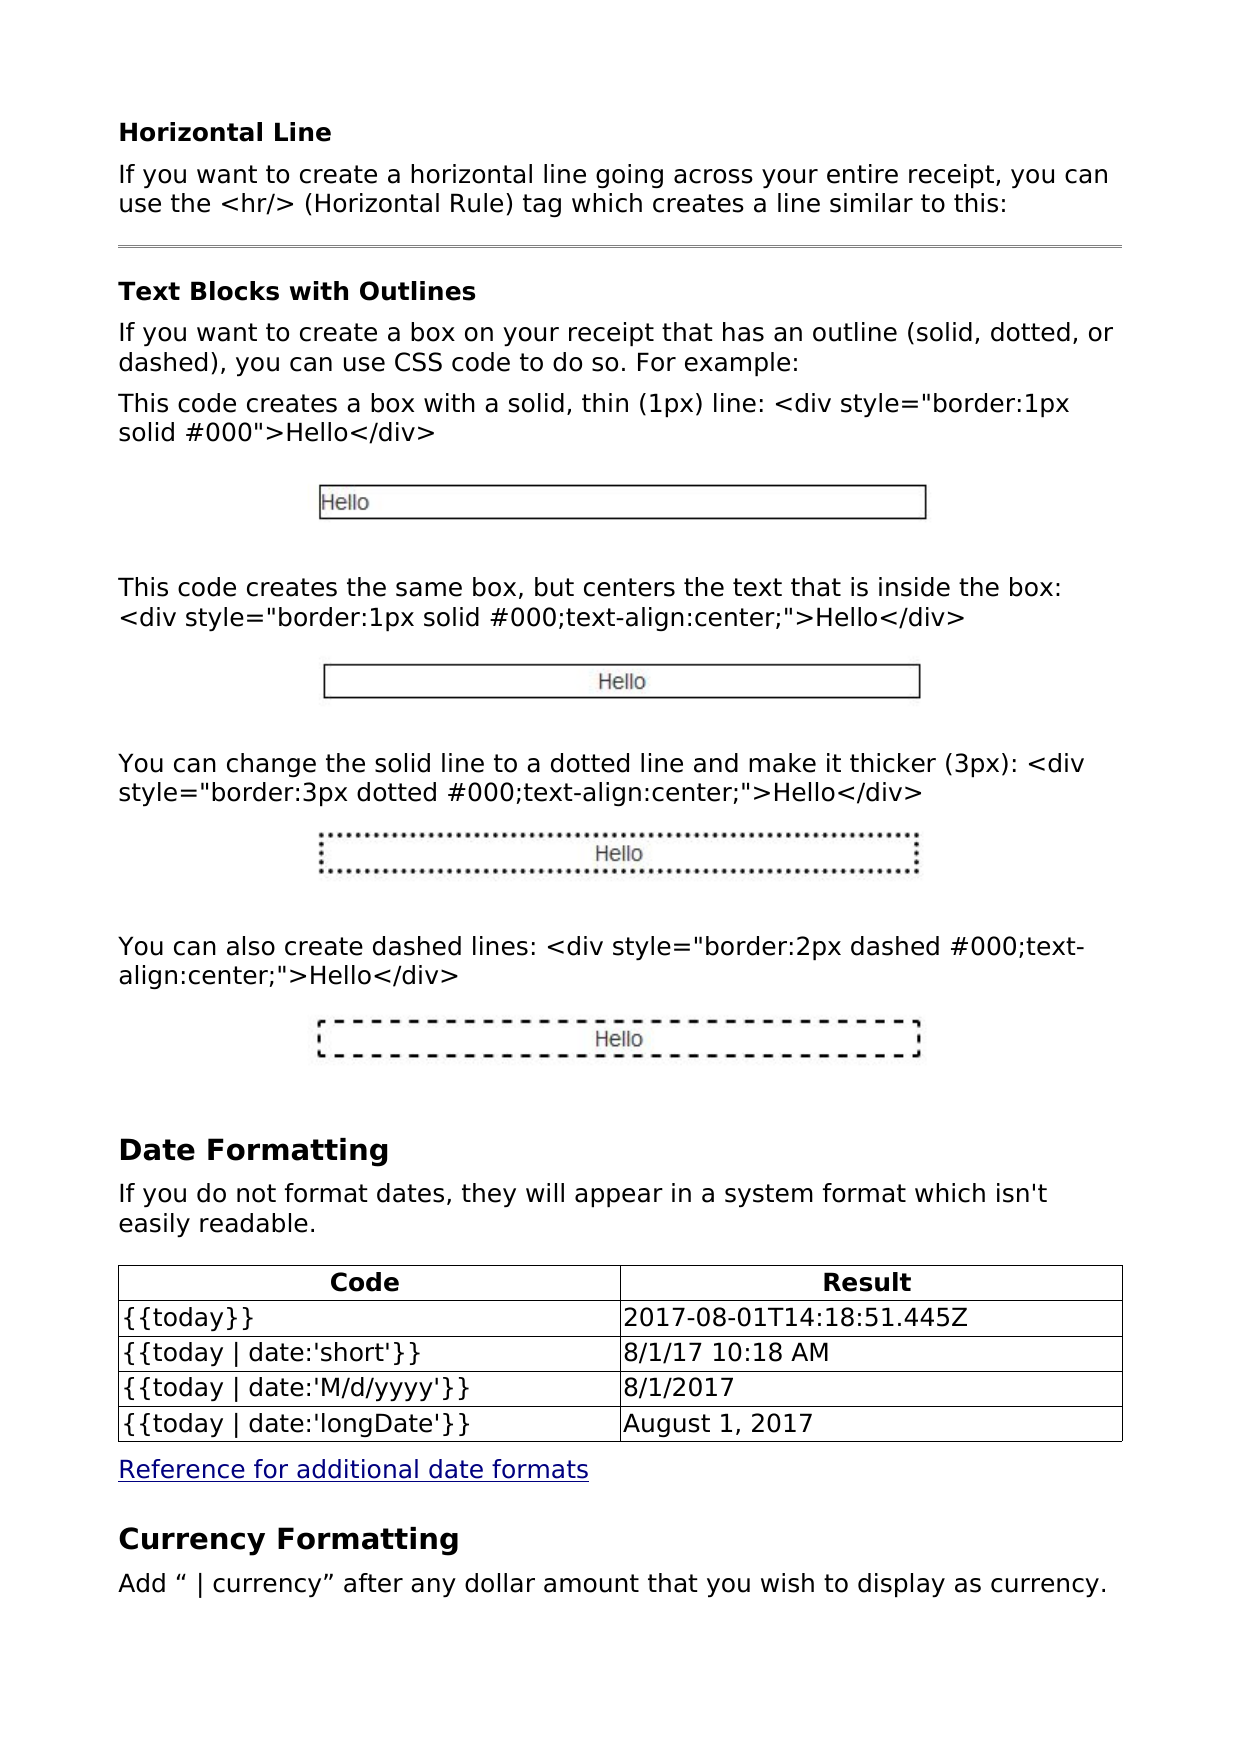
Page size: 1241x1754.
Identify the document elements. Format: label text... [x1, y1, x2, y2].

picture [307, 819, 933, 891]
table_cell {{today | date:'M/d/yyyy'}} [119, 1372, 620, 1406]
table_cell {{today}} [119, 1301, 620, 1336]
text This code creates a box with a solid, thin (1px) line: <div style="border:1px solid #000">Hello</div> [118, 389, 1122, 448]
text You can change the solid line to a dotted line and make it thicker (3px): <div style="border:3px dotted #000;text-align:center;">Hello</div> [118, 749, 1122, 807]
picture [307, 460, 933, 532]
table_header Code [119, 1266, 620, 1300]
text You can also create dashed lines: <div style="border:2px dashed #000;text-align:center;">Hello</div> [118, 932, 1122, 991]
text Horizontal Line [118, 118, 1122, 147]
table_header Result [621, 1266, 1122, 1300]
text Add “ | currency” after any dollar amount that you wish to display as currency. [118, 1569, 1122, 1598]
text This code creates the same box, but centers the text that is inside the box: <div style="border:1px solid #000;text-align:center;">Hello</div> [118, 574, 1122, 632]
table_cell 8/1/2017 [621, 1372, 1122, 1406]
subtitle Currency Formatting [118, 1522, 1122, 1556]
text Reference for additional date formats [118, 1456, 1122, 1485]
table_cell {{today | date:'longDate'}} [119, 1407, 620, 1441]
text Text Blocks with Outlines [118, 277, 1122, 306]
text If you do not format dates, they will appear in a system format which isn't easily readable. [118, 1180, 1122, 1238]
text If you want to create a horizontal line going across your entire receipt, you can use the <hr/> (Horizontal Rule) tag which creates a line similar to this: [118, 160, 1122, 218]
picture [307, 1003, 933, 1067]
picture [307, 644, 933, 708]
table_cell {{today | date:'short'}} [119, 1337, 620, 1371]
table_cell 8/1/17 10:18 AM [621, 1337, 1122, 1371]
table_cell 2017-08-01T14:18:51.445Z [621, 1301, 1122, 1336]
table_cell August 1, 2017 [621, 1407, 1122, 1441]
subtitle Date Formatting [118, 1133, 1122, 1167]
text If you want to create a box on your receipt that has an outline (solid, dotted, or dashed), you can use CSS code to do so. For example: [118, 319, 1122, 377]
